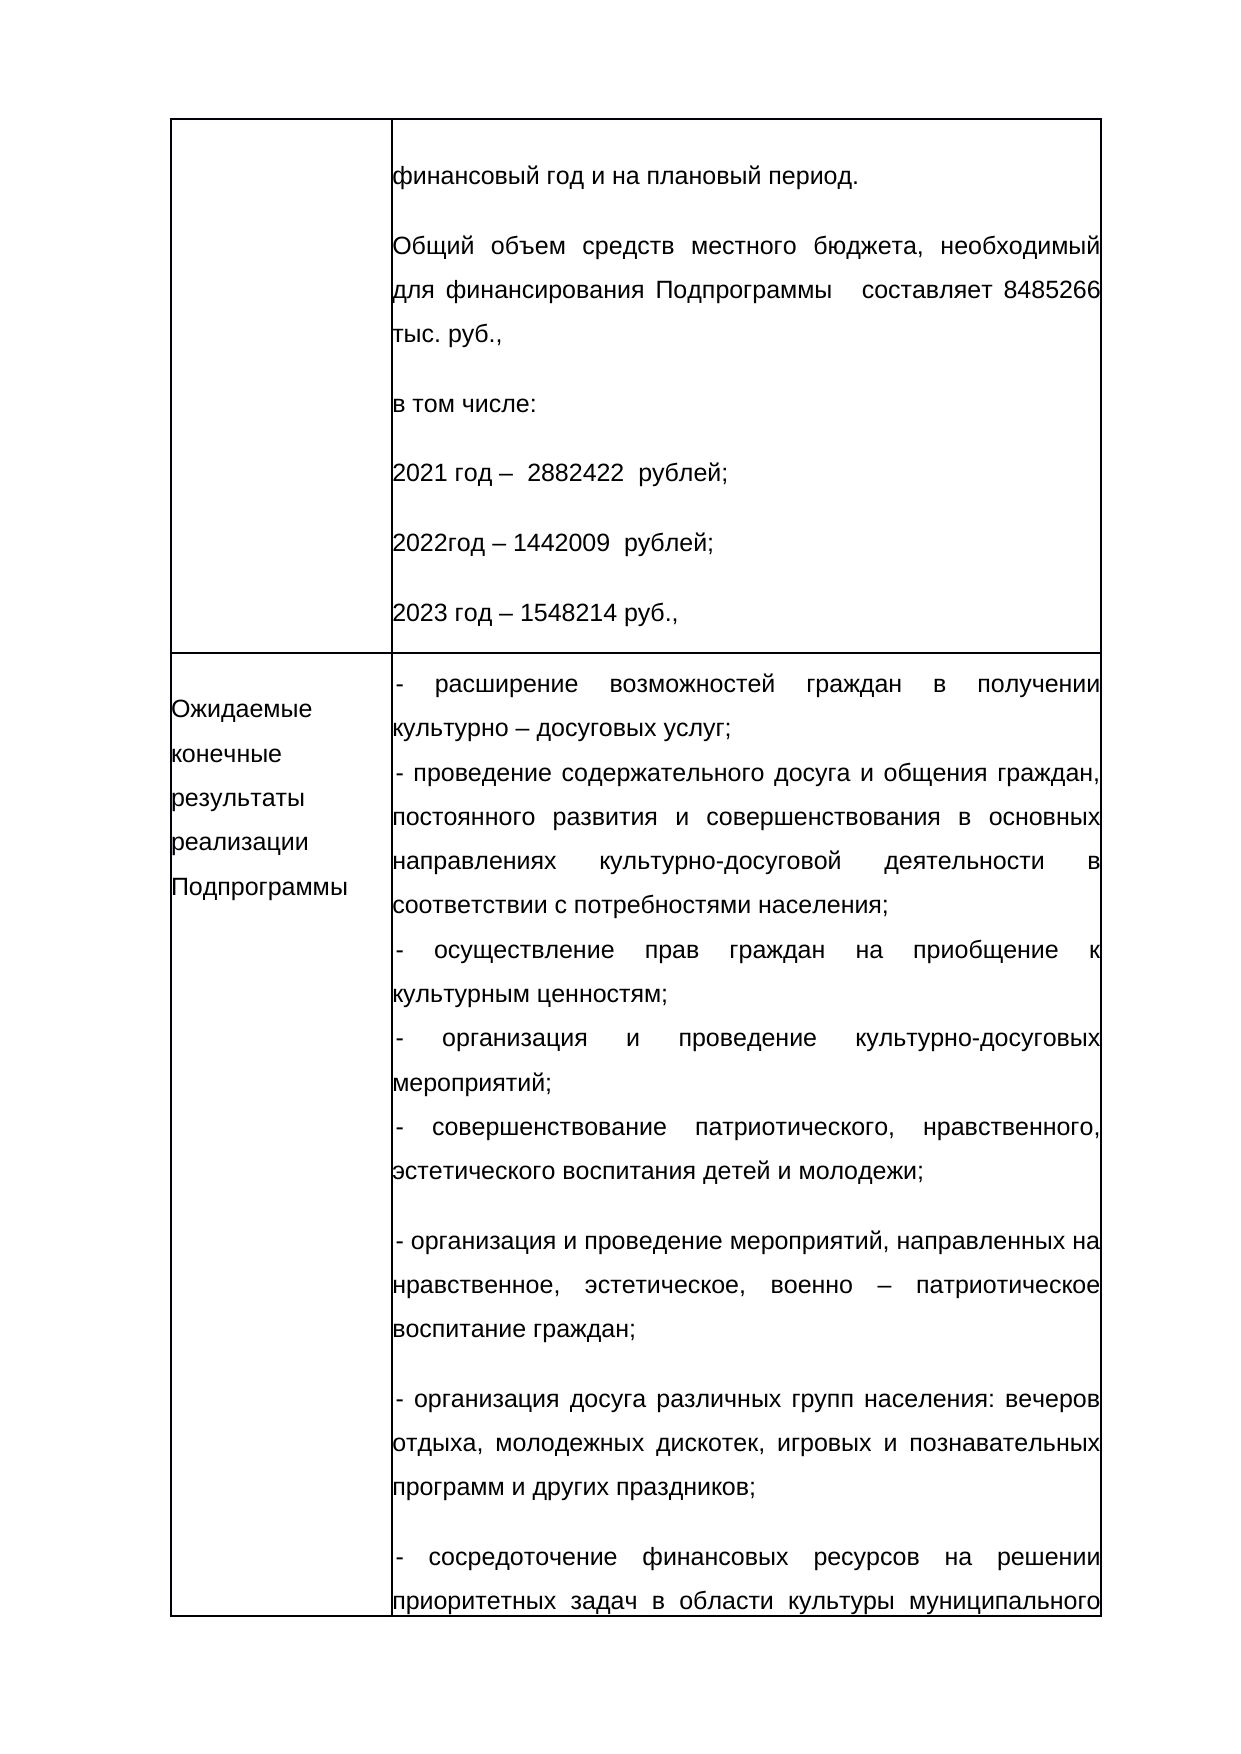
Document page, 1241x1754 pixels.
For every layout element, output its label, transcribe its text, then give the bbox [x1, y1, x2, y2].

table_cell Ожидаемые конечные результаты реализации Подпрограммы [172, 654, 391, 1615]
table_cell финансовый год и на плановый период. Общий объем средств местного бюджета, необходимый для финансирования Подпрограммы составляет 8485266 тыс. руб., в том числе: 2021 год – 2882422 рублей; 2022год – 1442009 рублей; 2023 год – 1548214 руб., [393, 120, 1100, 652]
table_cell [172, 120, 391, 652]
table_cell - расширение возможностей граждан в получении культурно – досуговых услуг; - проведение содержательного досуга и общения граждан, постоянного развития и совершенствования в основных направлениях культурно-досуговой деятельности в соответствии с потребностями населения; - осуществление прав граждан на приобщение к культурным ценностям; - организация и проведение культурно-досуговых мероприятий; - совершенствование патриотического, нравственного, эстетического воспитания детей и молодежи; - организация и проведение мероприятий, направленных на нравственное, эстетическое, военно – патриотическое воспитание граждан; - организация досуга различных групп населения: вечеров отдыха, молодежных дискотек, игровых и познавательных программ и других праздников; - сосредоточение финансовых ресурсов на решении приоритетных задач в области культуры муниципального [393, 654, 1100, 1615]
